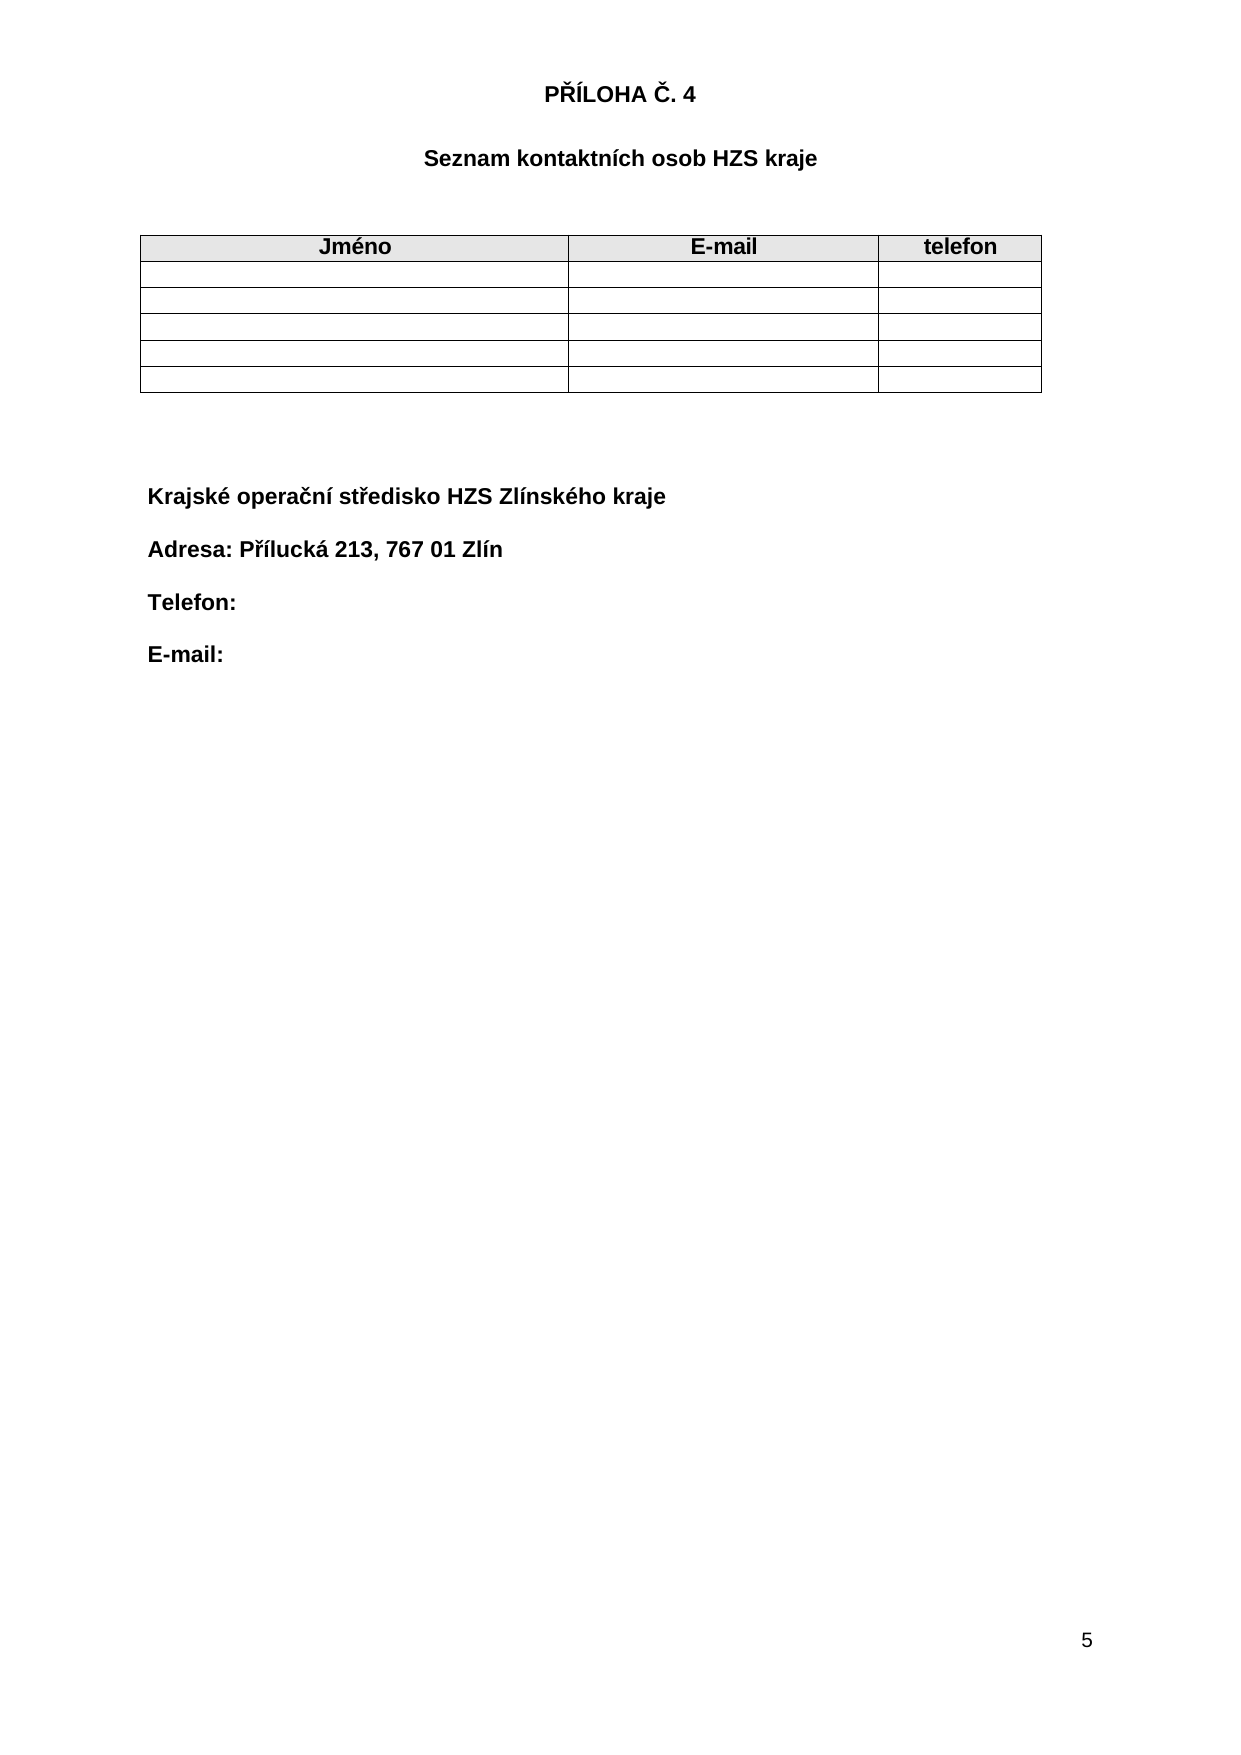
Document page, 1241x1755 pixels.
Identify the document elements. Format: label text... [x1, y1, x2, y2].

table_cell [569, 367, 878, 392]
text Krajské operační středisko HZS Zlínského kraje Adresa: Přílucká 213, 767 01 Zlín [147, 483, 746, 562]
text Seznam kontaktních osob HZS kraje [113, 145, 1128, 171]
text E-mail: [147, 641, 1141, 668]
table_cell [879, 262, 1041, 287]
table_cell [879, 341, 1041, 366]
table_header E-mail [569, 236, 878, 261]
table_cell [569, 314, 878, 340]
table_cell [141, 262, 568, 287]
table_header telefon [879, 236, 1041, 261]
table_cell [569, 288, 878, 313]
text Telefon: [147, 588, 1141, 615]
table_cell [141, 314, 568, 340]
table_cell [879, 288, 1041, 313]
table_cell [879, 314, 1041, 340]
subtitle PŘÍLOHA Č. 4 [113, 81, 1128, 108]
table_cell [141, 288, 568, 313]
table_cell [569, 341, 878, 366]
table_cell [141, 341, 568, 366]
table_cell [879, 367, 1041, 392]
table_cell [569, 262, 878, 287]
table_cell [141, 367, 568, 392]
table_header Jméno [141, 236, 568, 261]
